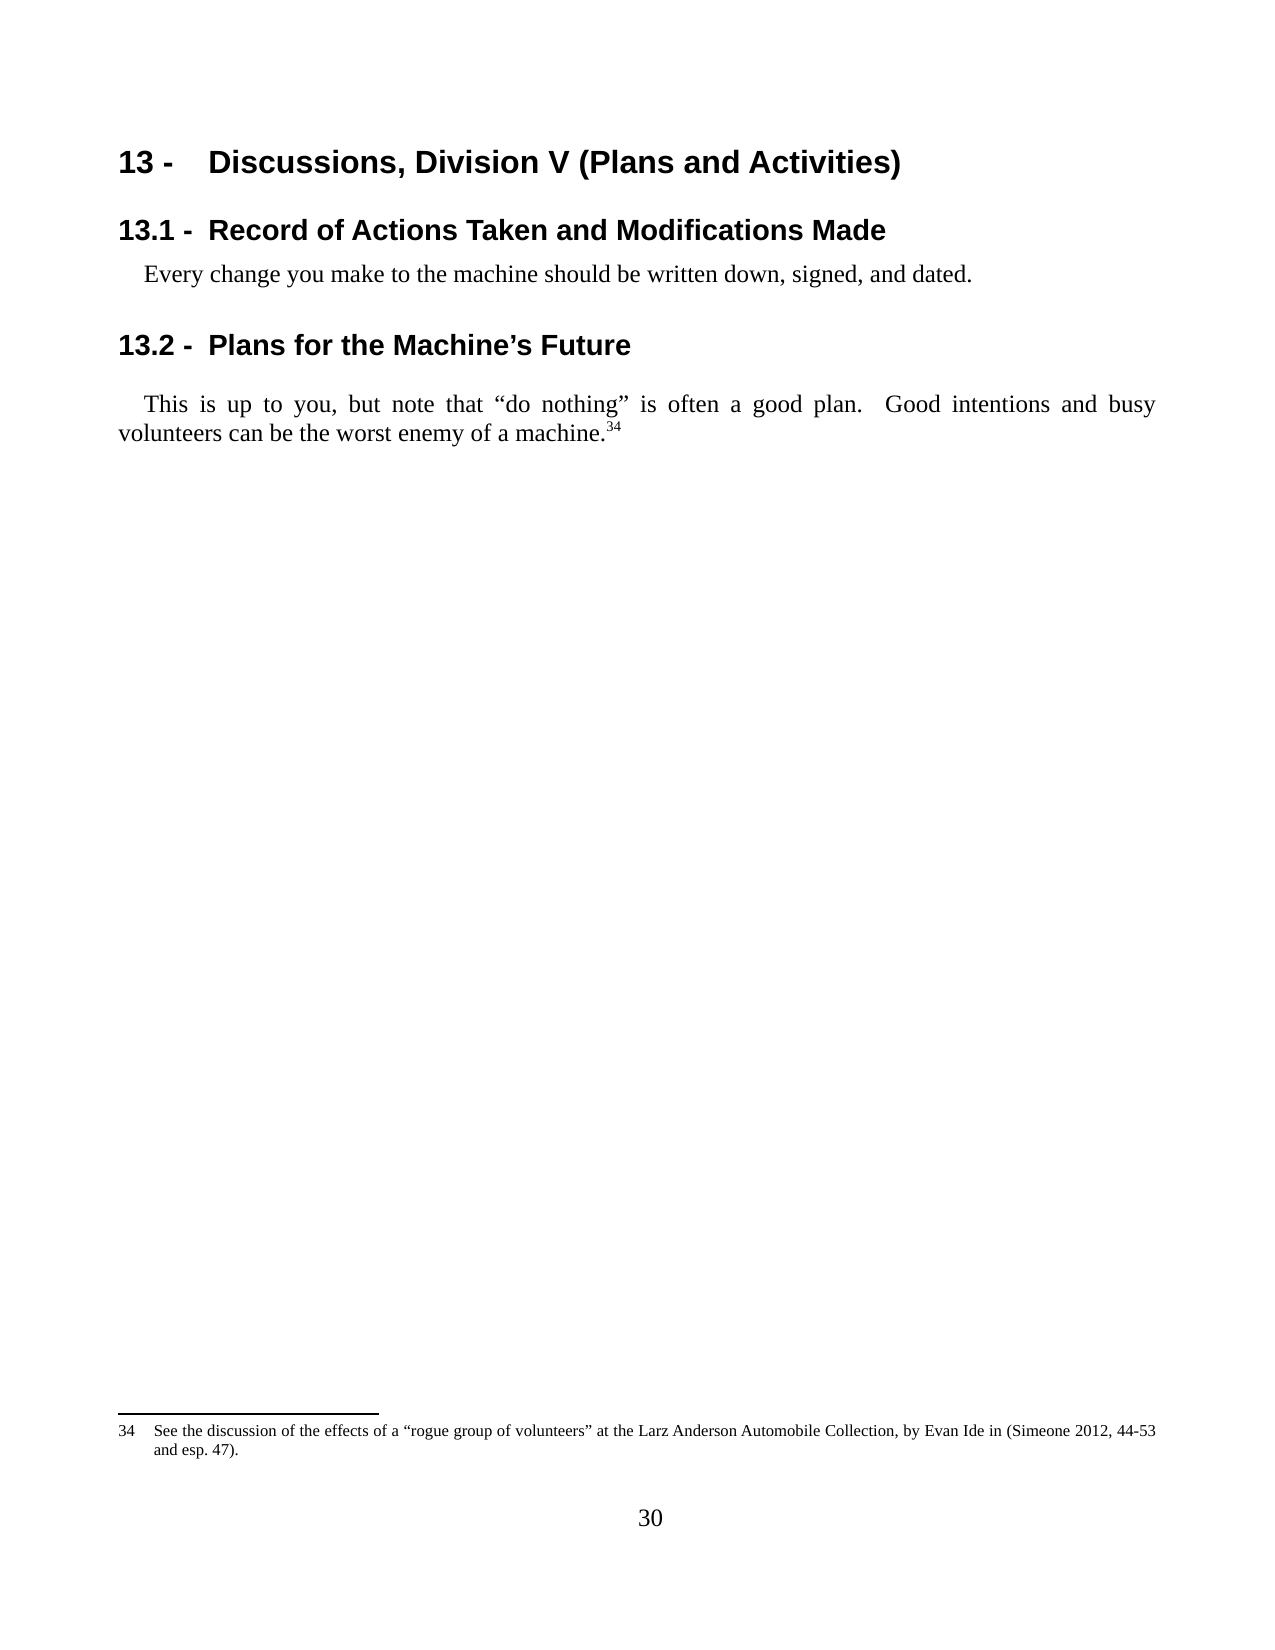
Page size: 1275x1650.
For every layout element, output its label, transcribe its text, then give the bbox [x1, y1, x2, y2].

subtitle Record of Actions Taken and Modifications Made [118, 213, 1157, 247]
text Every change you make to the machine should be written down, signed, and dated. [118, 259, 1157, 288]
subtitle Plans for the Machine’s Future [118, 328, 1157, 361]
subtitle Discussions, Division V (Plans and Activities) [118, 143, 1157, 180]
text This is up to you, but note that “do nothing” is often a good plan. Good intentions and busy volunteers can be the worst enemy of a machine. [118, 389, 1157, 446]
text See the discussion of the effects of a “rogue group of volunteers” at the Larz Anderson Automobile Collection, by Evan Ide in (Simeone 2012, 44-53 and esp. 47). [118, 1420, 1157, 1459]
